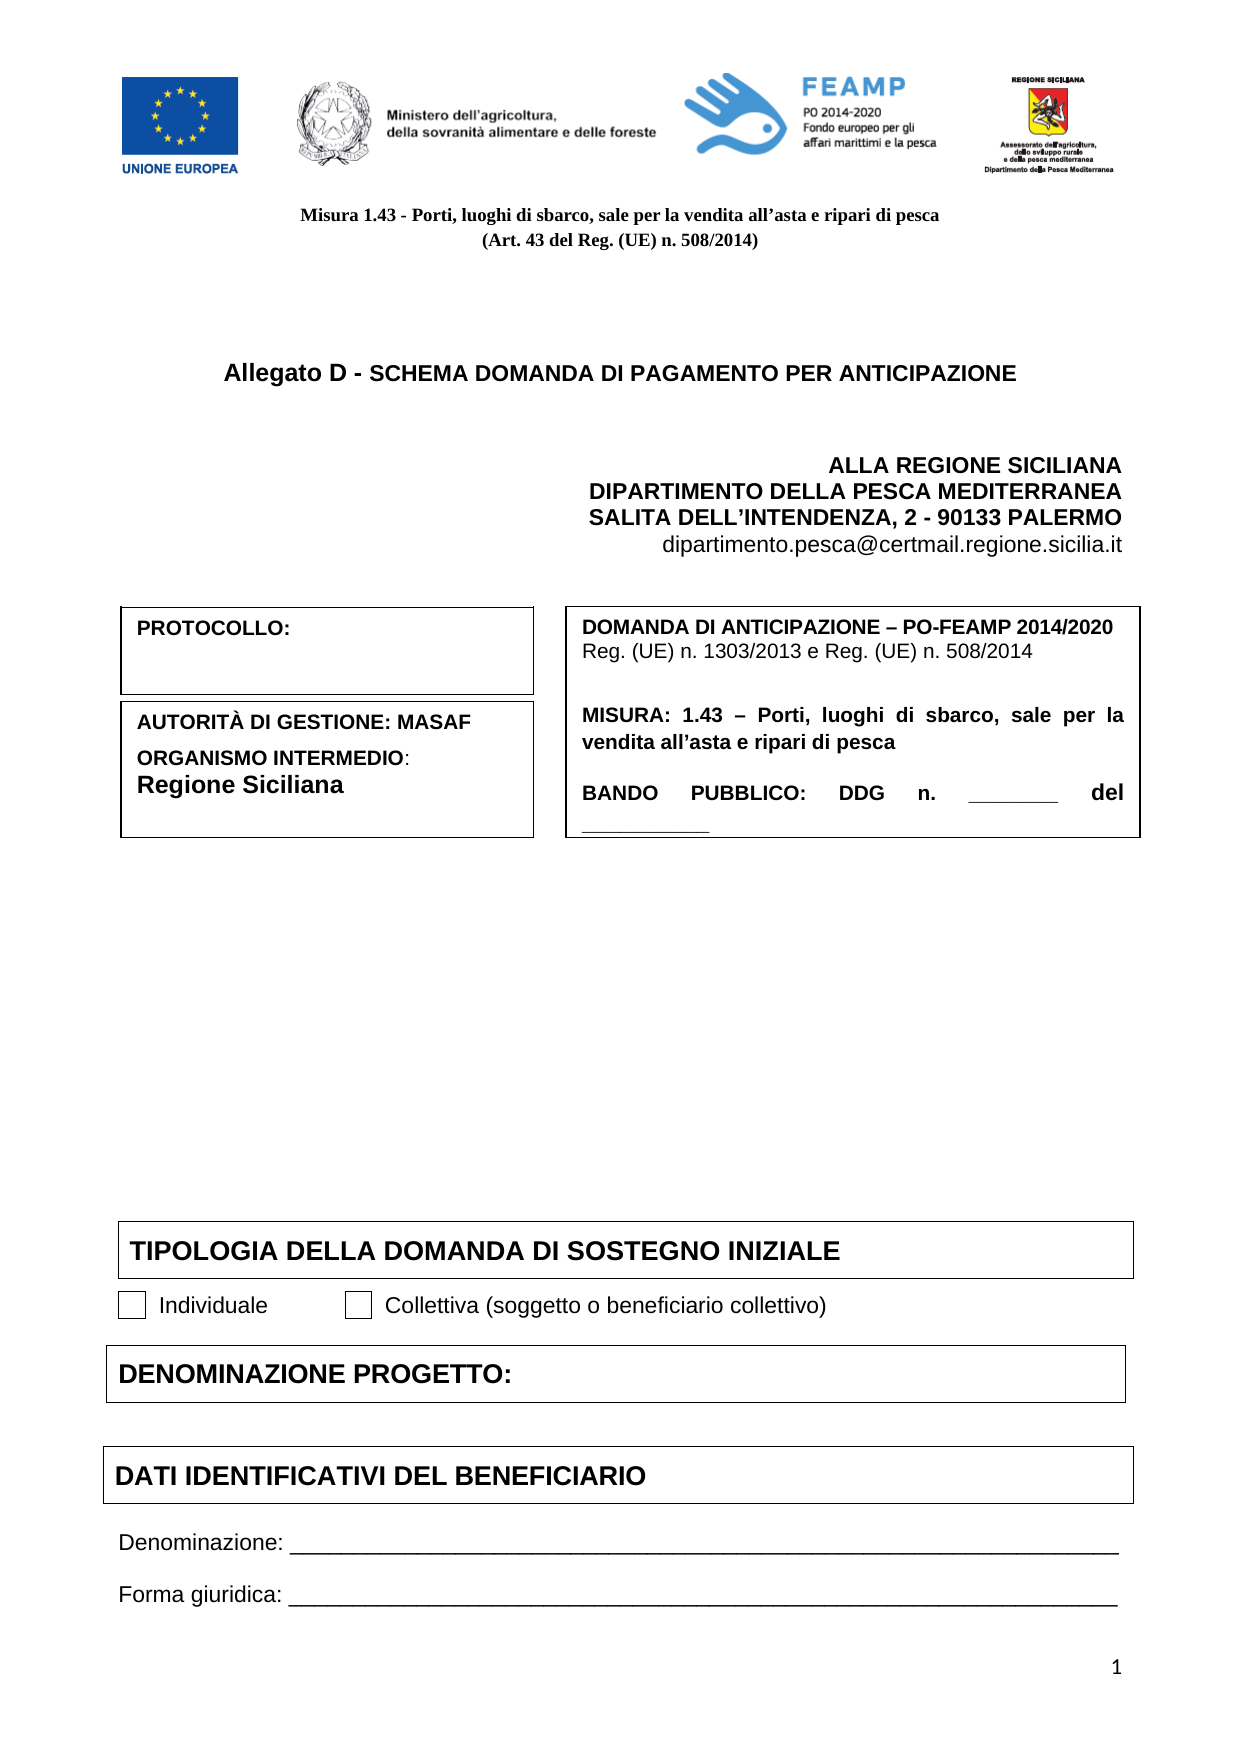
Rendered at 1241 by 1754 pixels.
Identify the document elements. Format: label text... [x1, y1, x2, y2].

text Reg. (UE) n. 1303/2013 e Reg. (UE) n. 508/2014 [582, 639, 1124, 663]
text DOMANDA DI ANTICIPAZIONE – PO-FEAMP 2014/2020 [582, 615, 1124, 639]
table_header DENOMINAZIONE PROGETTO: [107, 1346, 1125, 1402]
text AUTORITÀ DI GESTIONE: MASAF [137, 710, 517, 734]
text dipartimento.pesca@certmail.regione.sicilia.it [118, 531, 1122, 557]
text MISURA: 1.43 – Porti, luoghi di sbarco, sale per la vendita all’asta e ripari di pesca [582, 703, 1124, 754]
text DIPARTIMENTO DELLA PESCA MEDITERRANEA [118, 478, 1122, 504]
text Denominazione: _________________________________________________________________ [118, 1529, 1122, 1556]
text Collettiva (soggetto o beneficiario collettivo) [372, 1292, 1122, 1318]
text BANDO PUBBLICO: DDG n. _______ del __________ [582, 778, 1124, 829]
text Regione Siciliana [137, 770, 517, 799]
text Individuale [146, 1292, 345, 1318]
table_header DATI IDENTIFICATIVI DEL BENEFICIARIO [104, 1447, 1133, 1503]
text Allegato D - SCHEMA DOMANDA DI PAGAMENTO PER ANTICIPAZIONE [118, 358, 1122, 386]
text Forma giuridica: _________________________________________________________________ [118, 1581, 1122, 1607]
text SALITA DELL’INTENDENZA, 2 - 90133 PALERMO [118, 504, 1122, 531]
text ORGANISMO INTERMEDIO: [137, 746, 517, 770]
table_header TIPOLOGIA DELLA DOMANDA DI SOSTEGNO INIZIALE [119, 1222, 1133, 1278]
text PROTOCOLLO: [137, 616, 517, 639]
text ALLA REGIONE SICILIANA [118, 452, 1122, 478]
